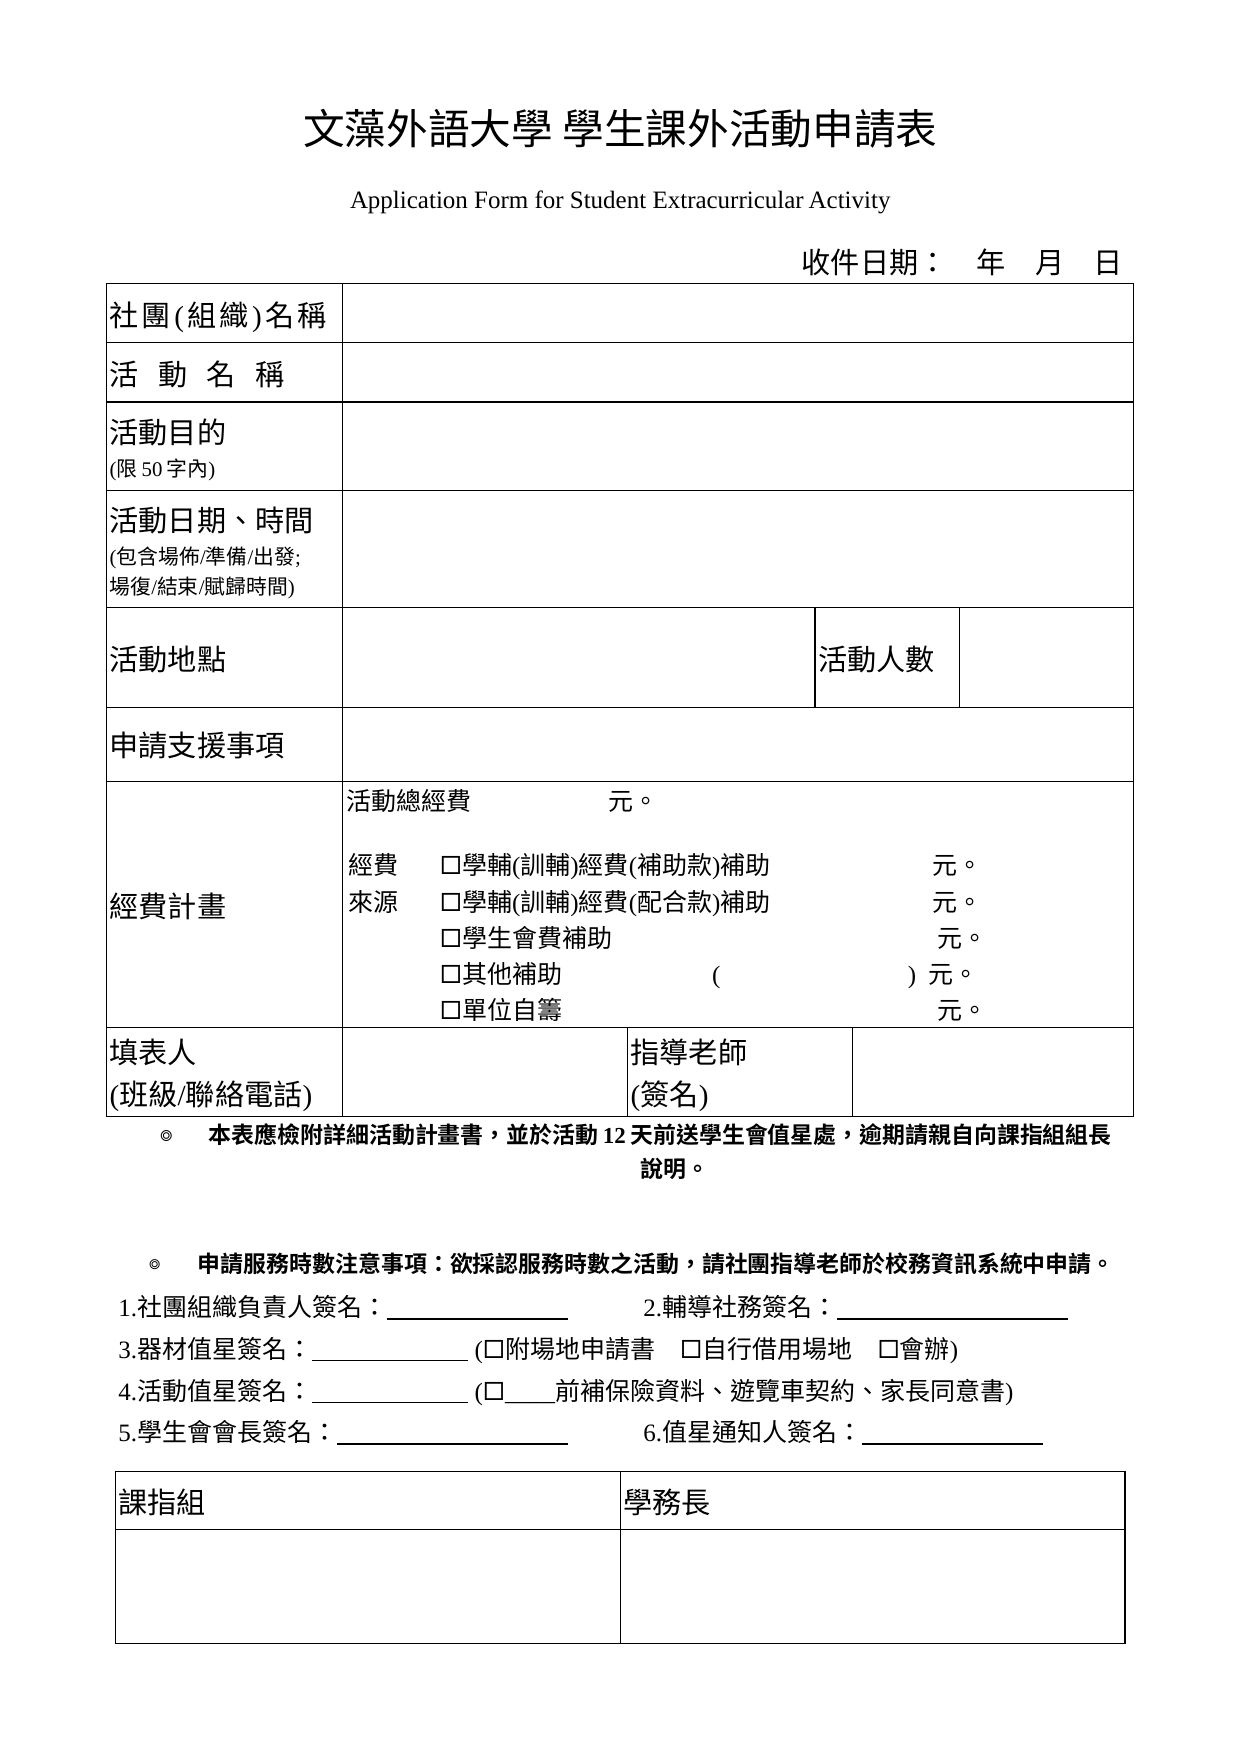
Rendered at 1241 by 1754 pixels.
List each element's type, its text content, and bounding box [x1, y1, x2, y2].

table_cell 活動目的 (限50字內) [107, 403, 342, 490]
table_cell 來源 [346, 882, 437, 918]
table_header 學務長 [621, 1472, 1124, 1529]
text Application Form for Student Extracurricular Activity [118, 158, 1122, 221]
table_header 學輔(訓輔)經費(補助款)補助 元。 [437, 846, 1092, 882]
text 1.社團組織負責人簽名： 2.輔導社務簽名： [118, 1283, 1122, 1325]
text 5.學生會會長簽名： 6.值星通知人簽名： [118, 1408, 1122, 1450]
text 收件日期： 年 月 日 [118, 239, 1122, 282]
table_cell [343, 608, 814, 707]
table_cell 單位自籌 元。 [437, 991, 1092, 1027]
table_cell 活動人數 [816, 608, 959, 707]
table_cell [346, 955, 437, 991]
table_cell 學輔(訓輔)經費(配合款)補助 元。 [437, 882, 1092, 918]
table_cell 活動地點 [107, 608, 342, 707]
table_cell [621, 1530, 1124, 1643]
text 文藻外語大學 學生課外活動申請表 [118, 96, 1122, 156]
table_cell 其他補助 ( ) 元。 [437, 955, 1092, 991]
table_cell [343, 1028, 627, 1116]
table_cell 活動名稱 [107, 343, 342, 401]
table_header 社團(組織)名稱 [107, 284, 342, 342]
table_cell 經費計畫 [107, 782, 342, 1027]
table_cell 填表人 (班級/聯絡電話) [107, 1028, 342, 1116]
list 申請服務時數注意事項：欲採認服務時數之活動，請社團指導老師於校務資訊系統中申請。 [148, 1221, 1122, 1283]
table_cell 指導老師 (簽名) [628, 1028, 852, 1116]
table_cell 活動日期、時間 (包含場佈/準備/出發; 場復/結束/賦歸時間) [107, 491, 342, 607]
table_cell [343, 403, 1133, 490]
table_cell [343, 343, 1133, 401]
table_header 經費 [346, 846, 437, 882]
table_cell 申請支援事項 [107, 708, 342, 781]
list 本表應檢附詳細活動計畫書，並於活動12天前送學生會值星處，逾期請親自向課指組組長說明。 [148, 1117, 1122, 1184]
text 3.器材值星簽名： (附場地申請書 自行借用場地 會辦) [118, 1325, 1122, 1367]
text 4.活動值星簽名： (____前補保險資料、遊覽車契約、家長同意書) [118, 1367, 1122, 1408]
table_cell [853, 1028, 1133, 1116]
table_cell [116, 1530, 620, 1643]
table_cell [343, 708, 1133, 781]
table_cell [346, 991, 437, 1027]
table_cell [960, 608, 1133, 707]
table_cell [346, 918, 437, 954]
table_cell 活動總經費 元。 [343, 782, 1133, 1027]
table_header 課指組 [116, 1472, 620, 1529]
table_cell 學生會費補助 元。 [437, 918, 1092, 954]
table_cell [343, 491, 1133, 607]
table_header [343, 284, 1133, 342]
